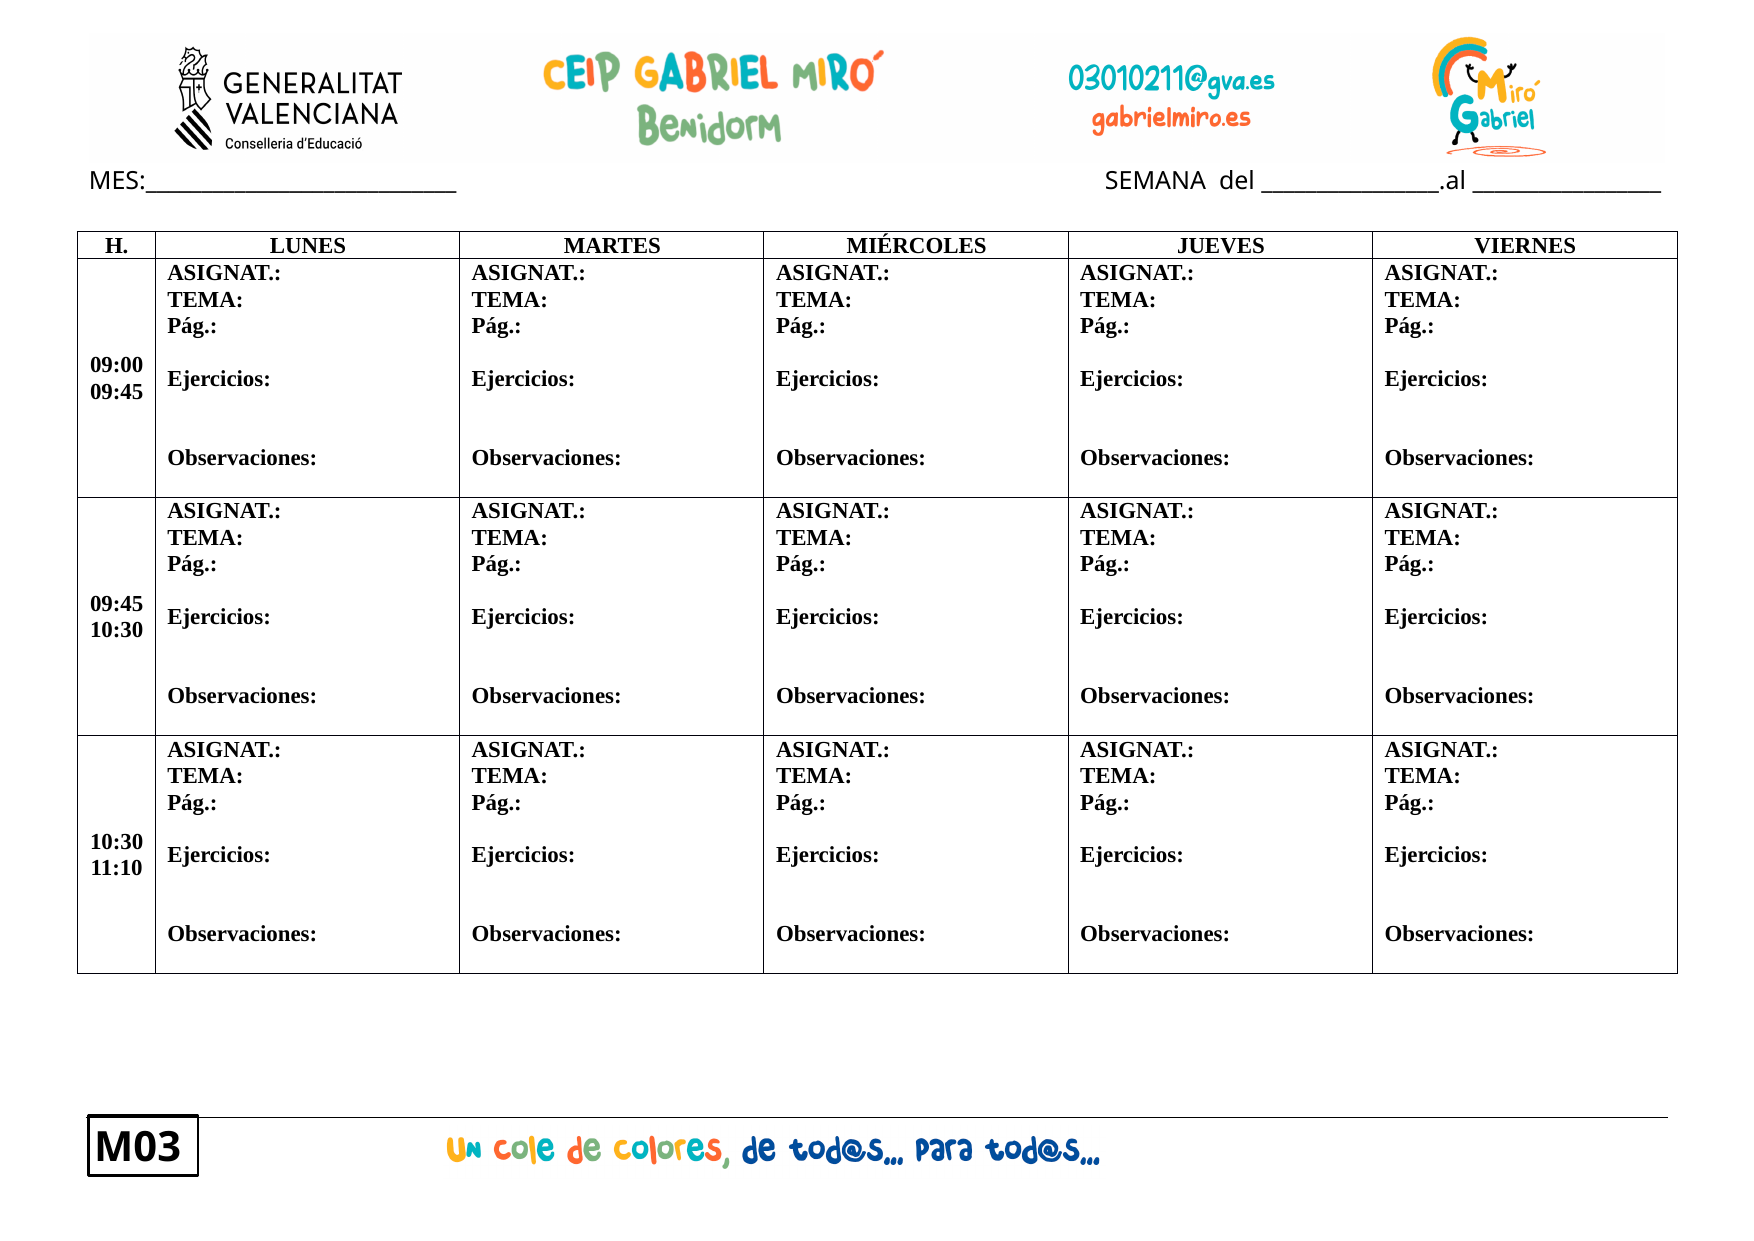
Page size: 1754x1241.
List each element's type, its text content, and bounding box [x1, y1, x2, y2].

table_cell ASIGNAT.: TEMA: Pág.: Ejercicios: Observaciones: [1069, 498, 1372, 735]
table_cell ASIGNAT.: TEMA: Pág.: Ejercicios: Observaciones: [764, 498, 1068, 735]
table_cell 10:30 11:10 [78, 736, 155, 973]
table_cell 09:00 09:45 [78, 259, 155, 497]
table_header LUNES [156, 232, 459, 258]
table_cell ASIGNAT.: TEMA: Pág.: Ejercicios: Observaciones: [1069, 259, 1372, 497]
table_header VIERNES [1373, 232, 1677, 258]
table_cell ASIGNAT.: TEMA: Pág.: Ejercicios: Observaciones: [156, 498, 459, 735]
table_cell ASIGNAT.: TEMA: Pág.: Ejercicios: Observaciones: [156, 736, 459, 973]
table_header MARTES [460, 232, 763, 258]
picture [442, 1125, 1107, 1179]
table_cell ASIGNAT.: TEMA: Pág.: Ejercicios: Observaciones: [1373, 498, 1677, 735]
table_cell ASIGNAT.: TEMA: Pág.: Ejercicios: Observaciones: [156, 259, 459, 497]
text MES:____________________________ SEMANA del ________________.al _________________ [89, 163, 1666, 197]
table_cell ASIGNAT.: TEMA: Pág.: Ejercicios: Observaciones: [460, 259, 763, 497]
table_header JUEVES [1069, 232, 1372, 258]
table_cell 09:45 10:30 [78, 498, 155, 735]
table_cell ASIGNAT.: TEMA: Pág.: Ejercicios: Observaciones: [460, 736, 763, 973]
table_cell ASIGNAT.: TEMA: Pág.: Ejercicios: Observaciones: [460, 498, 763, 735]
picture [88, 33, 1666, 163]
table_cell ASIGNAT.: TEMA: Pág.: Ejercicios: Observaciones: [1069, 736, 1372, 973]
table_cell ASIGNAT.: TEMA: Pág.: Ejercicios: Observaciones: [764, 259, 1068, 497]
table_header H. [78, 232, 155, 258]
table_cell ASIGNAT.: TEMA: Pág.: Ejercicios: Observaciones: [1373, 736, 1677, 973]
table_cell ASIGNAT.: TEMA: Pág.: Ejercicios: Observaciones: [764, 736, 1068, 973]
table_cell ASIGNAT.: TEMA: Pág.: Ejercicios: Observaciones: [1373, 259, 1677, 497]
table_header MIÉRCOLES [764, 232, 1068, 258]
